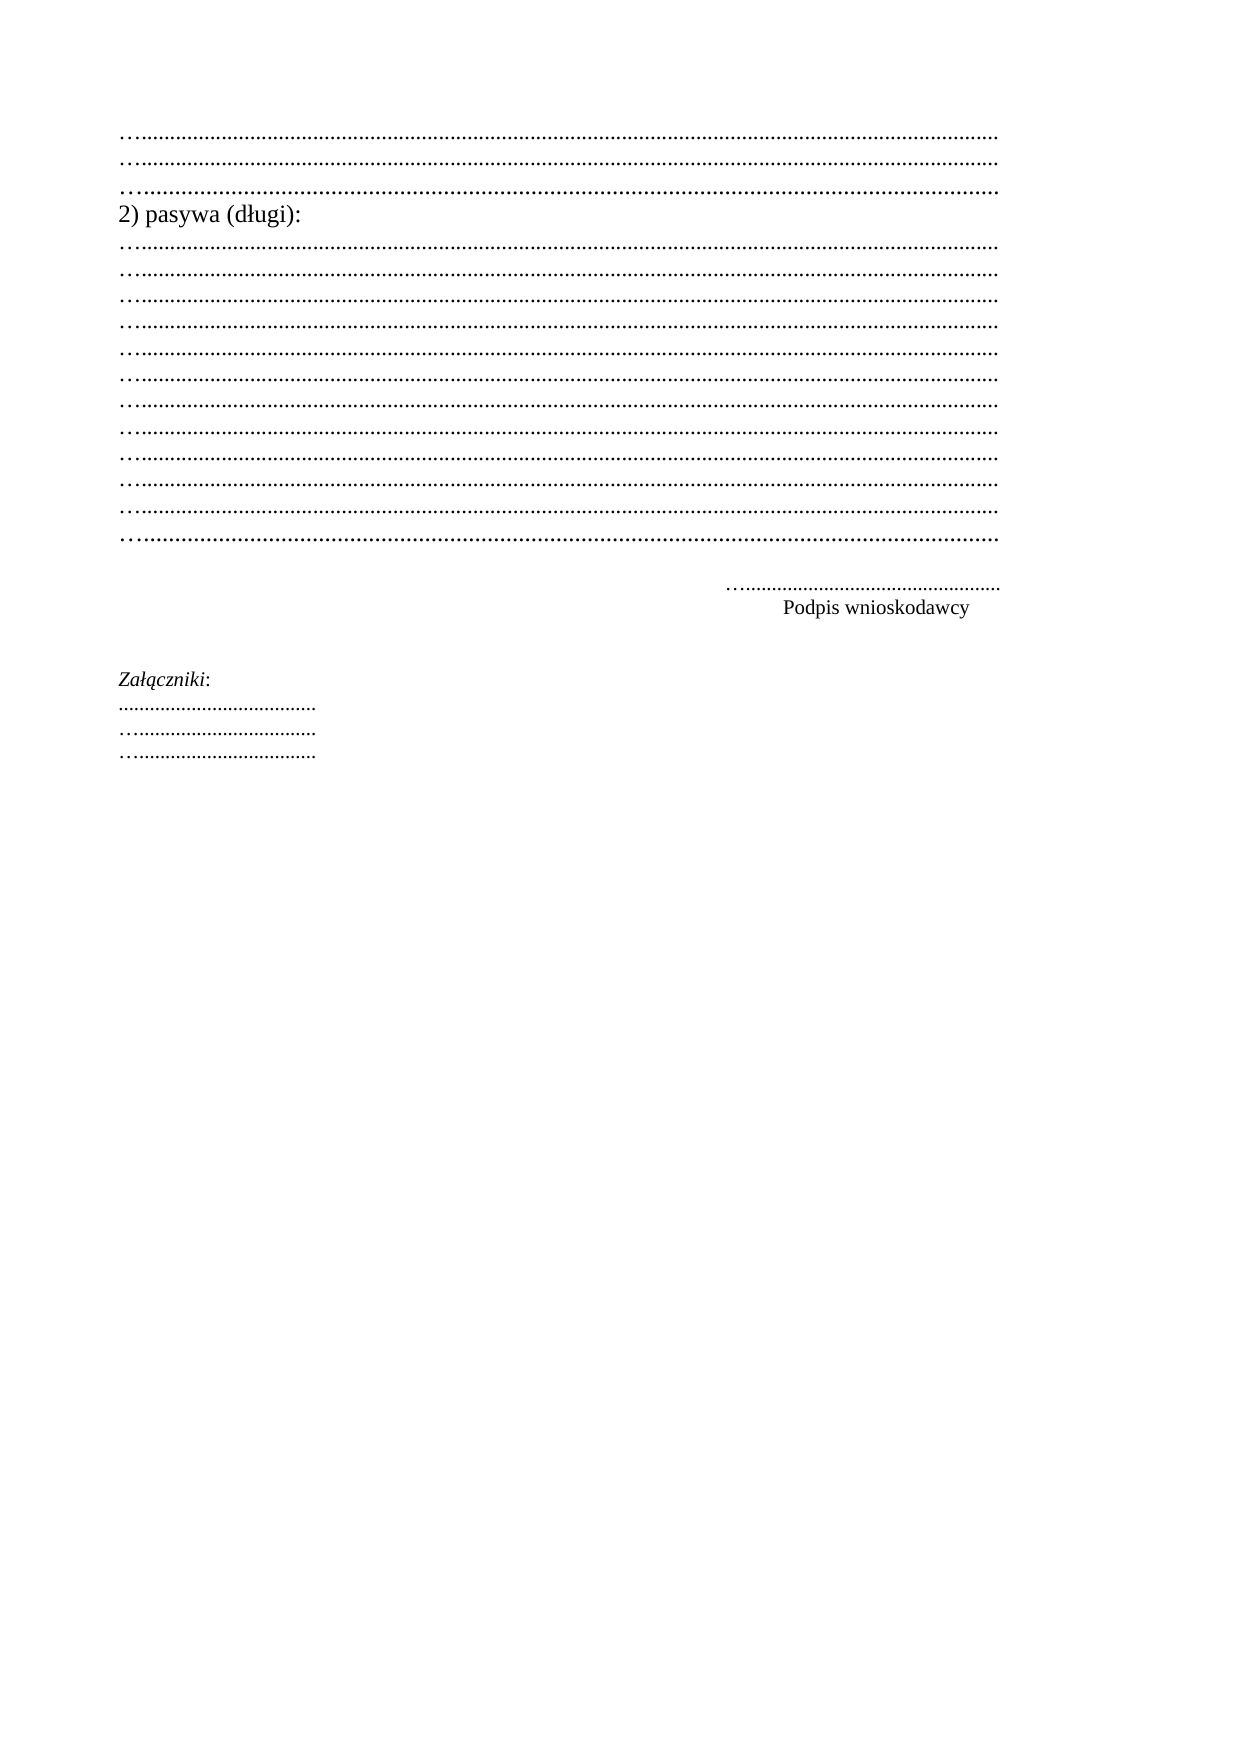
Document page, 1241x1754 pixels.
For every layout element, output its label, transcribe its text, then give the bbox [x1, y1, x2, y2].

text …...................................................................................................................................................... [118, 413, 1122, 439]
text …...................................................................................................................................................... [118, 439, 1122, 466]
text …...................................................................................................................................................... [118, 307, 1122, 334]
text …...................................................................................................................................................... [118, 492, 1122, 518]
text Podpis wnioskodawcy [118, 595, 1122, 619]
text ...................................... [118, 691, 1122, 715]
text …...................................................................................................................................................... [118, 334, 1122, 360]
text 2) pasywa (długi): [118, 199, 1122, 228]
text …................................................. [118, 571, 1122, 595]
text Załączniki: [118, 667, 1122, 691]
text …......................................................................................................................................... [118, 518, 1122, 547]
text …...................................................................................................................................................... [118, 386, 1122, 413]
text ….................................. [118, 739, 1122, 763]
text ….................................. [118, 715, 1122, 739]
text …...................................................................................................................................................... [118, 118, 1122, 144]
text …......................................................................................................................................... [118, 171, 1122, 199]
text …...................................................................................................................................................... [118, 466, 1122, 492]
text …...................................................................................................................................................... [118, 228, 1122, 255]
text …...................................................................................................................................................... [118, 255, 1122, 281]
text …...................................................................................................................................................... [118, 360, 1122, 386]
text …...................................................................................................................................................... [118, 144, 1122, 171]
text …...................................................................................................................................................... [118, 281, 1122, 307]
